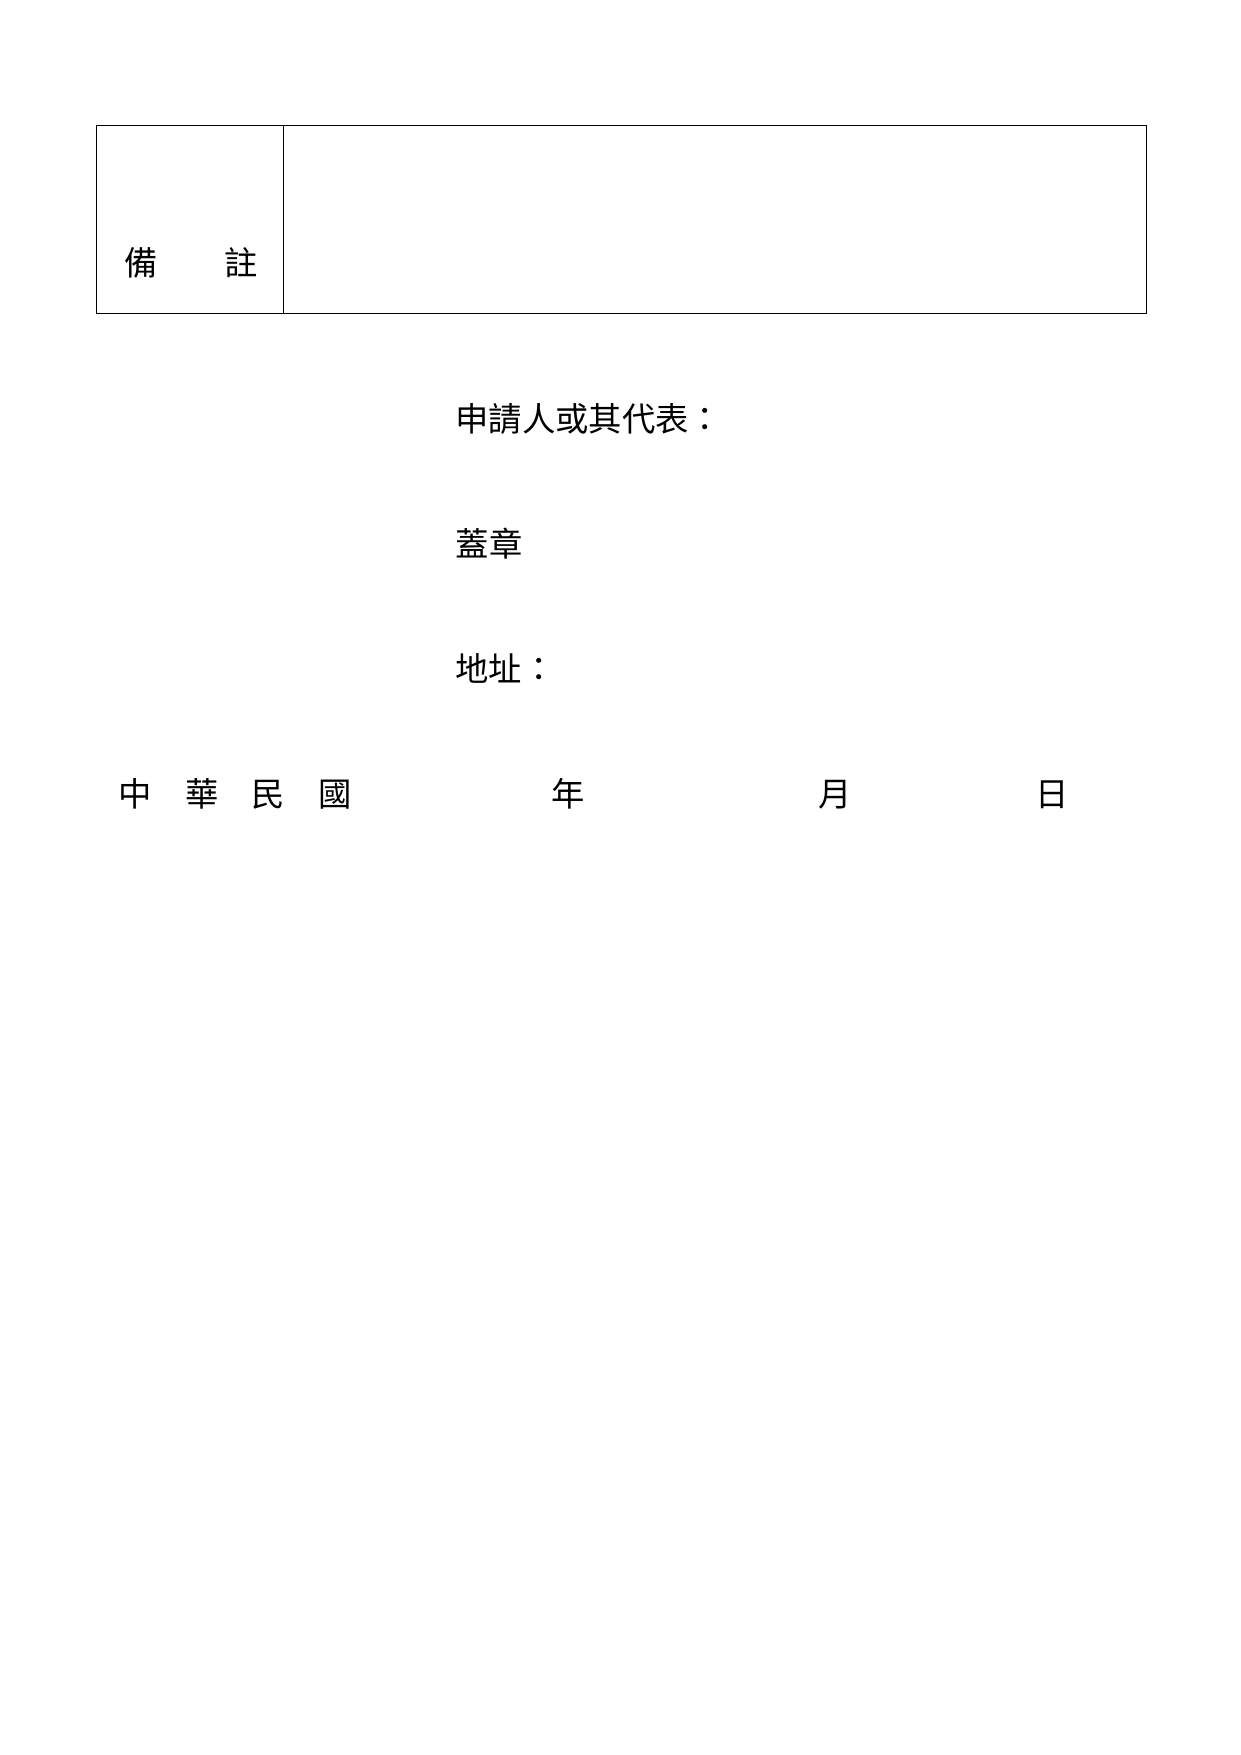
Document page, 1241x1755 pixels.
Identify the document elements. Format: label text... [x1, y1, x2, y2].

table_cell 備 註 [97, 126, 283, 313]
text 蓋章 [456, 500, 1119, 563]
text 申請人或其代表： [455, 375, 1119, 438]
text 中 華 民 國 年 月 日 [118, 750, 1119, 813]
table_cell [284, 126, 1146, 313]
text 地址： [455, 625, 1119, 688]
